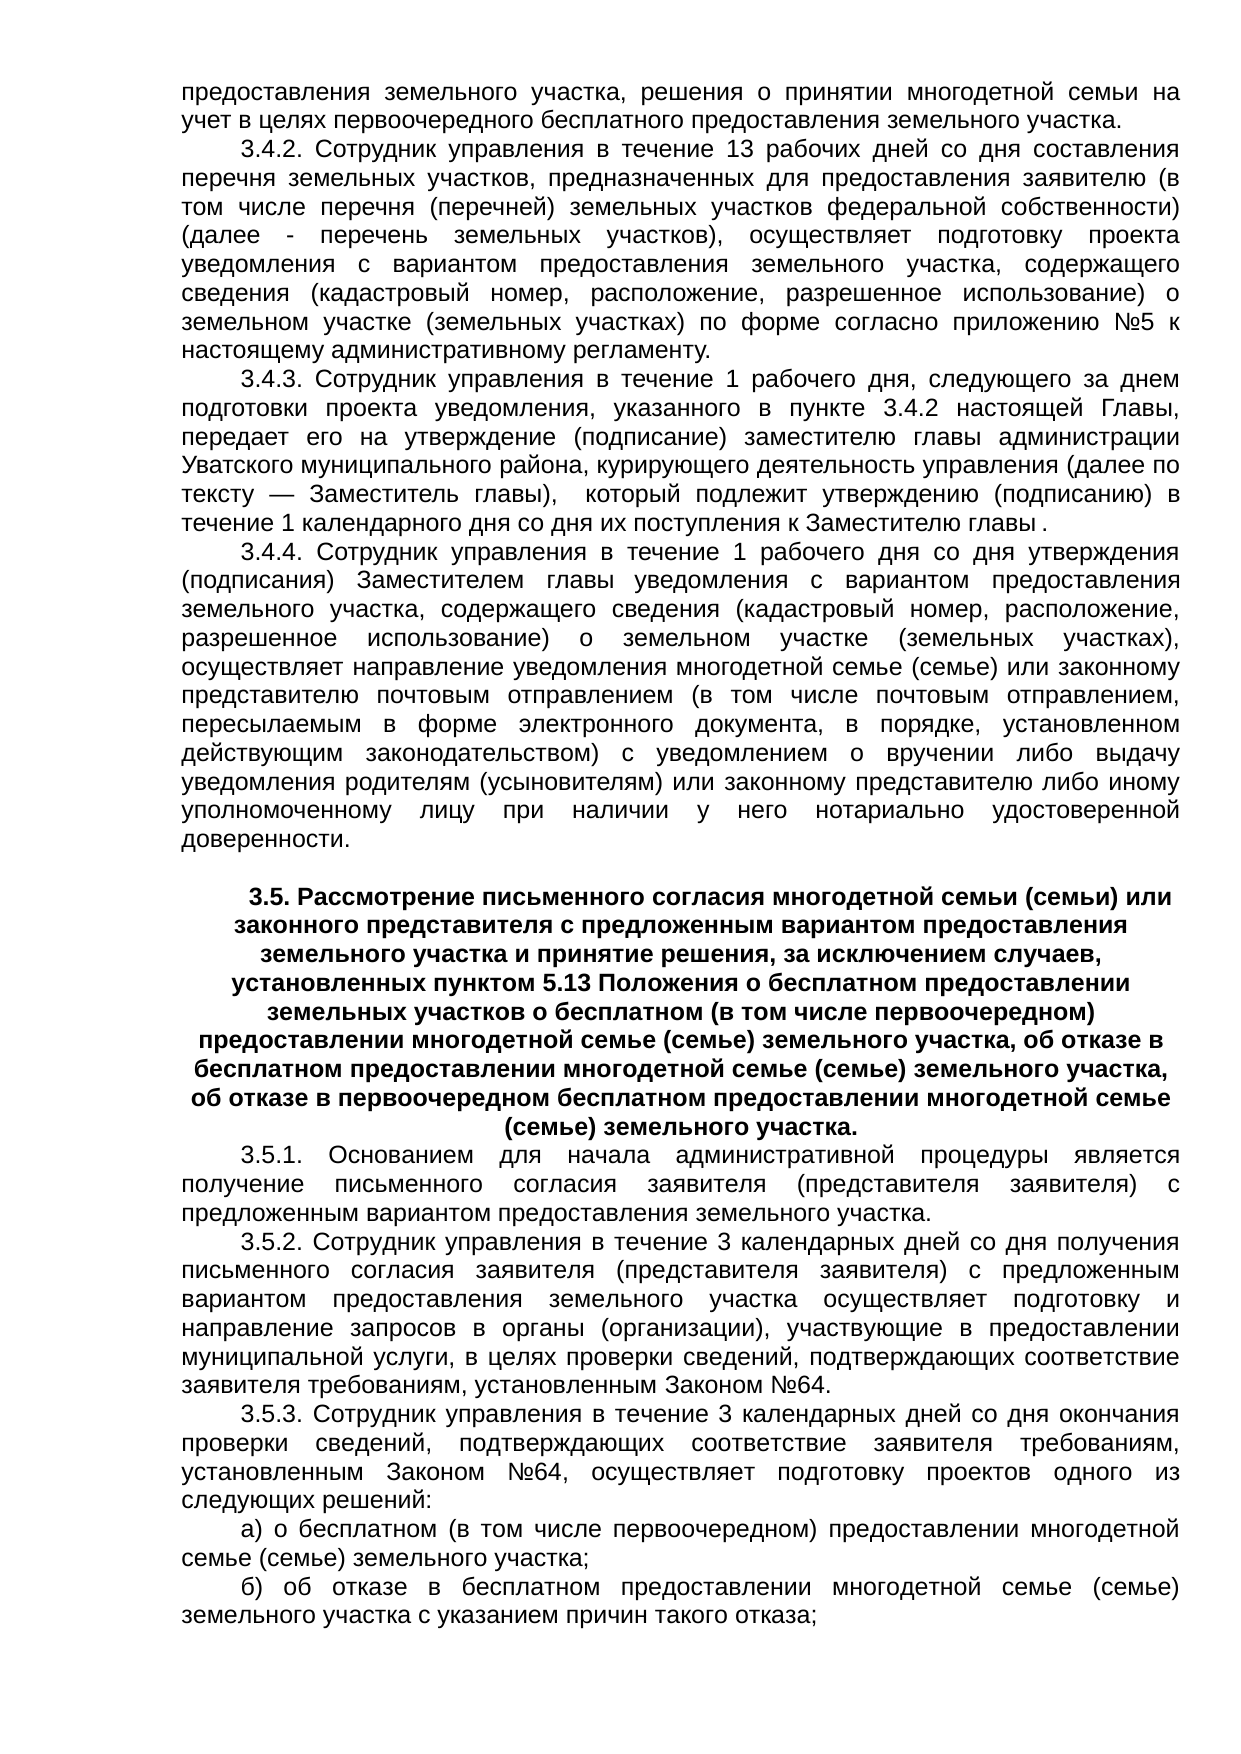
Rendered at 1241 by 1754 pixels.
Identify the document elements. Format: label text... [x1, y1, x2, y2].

text 3.5. Рассмотрение письменного согласия многодетной семьи (семьи) или законного представителя с предложенным вариантом предоставления земельного участка и принятие решения, за исключением случаев, установленных пунктом 5.13 Положения о бесплатном предоставлении земельных участков о бесплатном (в том числе первоочередном) предоставлении многодетной семье (семье) земельного участка, об отказе в бесплатном предоставлении многодетной семье (семье) земельного участка, об отказе в первоочередном бесплатном предоставлении многодетной семье (семье) земельного участка. [181, 882, 1181, 1141]
text а) о бесплатном (в том числе первоочередном) предоставлении многодетной семье (семье) земельного участка; [181, 1514, 1181, 1572]
text 3.4.3. Сотрудник управления в течение 1 рабочего дня, следующего за днем подготовки проекта уведомления, указанного в пункте 3.4.2 настоящей Главы, передает его на утверждение (подписание) заместителю главы администрации Уватского муниципального района, курирующего деятельность управления (далее по тексту — Заместитель главы), который подлежит утверждению (подписанию) в течение 1 календарного дня со дня их поступления к Заместителю главы . [181, 364, 1181, 537]
text 3.5.2. Сотрудник управления в течение 3 календарных дней со дня получения письменного согласия заявителя (представителя заявителя) с предложенным вариантом предоставления земельного участка осуществляет подготовку и направление запросов в органы (организации), участвующие в предоставлении муниципальной услуги, в целях проверки сведений, подтверждающих соответствие заявителя требованиям, установленным Законом №64. [181, 1227, 1181, 1399]
text 3.4.4. Сотрудник управления в течение 1 рабочего дня со дня утверждения (подписания) Заместителем главы уведомления с вариантом предоставления земельного участка, содержащего сведения (кадастровый номер, расположение, разрешенное использование) о земельном участке (земельных участках), осуществляет направление уведомления многодетной семье (семье) или законному представителю почтовым отправлением (в том числе почтовым отправлением, пересылаемым в форме электронного документа, в порядке, установленном действующим законодательством) с уведомлением о вручении либо выдачу уведомления родителям (усыновителям) или законному представителю либо иному уполномоченному лицу при наличии у него нотариально удостоверенной доверенности. [181, 537, 1181, 853]
text предоставления земельного участка, решения о принятии многодетной семьи на учет в целях первоочередного бесплатного предоставления земельного участка. [181, 77, 1181, 134]
text б) об отказе в бесплатном предоставлении многодетной семье (семье) земельного участка с указанием причин такого отказа; [181, 1572, 1181, 1629]
text 3.5.3. Сотрудник управления в течение 3 календарных дней со дня окончания проверки сведений, подтверждающих соответствие заявителя требованиям, установленным Законом №64, осуществляет подготовку проектов одного из следующих решений: [181, 1399, 1181, 1514]
text 3.4.2. Сотрудник управления в течение 13 рабочих дней со дня составления перечня земельных участков, предназначенных для предоставления заявителю (в том числе перечня (перечней) земельных участков федеральной собственности) (далее - перечень земельных участков), осуществляет подготовку проекта уведомления с вариантом предоставления земельного участка, содержащего сведения (кадастровый номер, расположение, разрешенное использование) о земельном участке (земельных участках) по форме согласно приложению №5 к настоящему административному регламенту. [181, 134, 1181, 364]
text 3.5.1. Основанием для начала административной процедуры является получение письменного согласия заявителя (представителя заявителя) с предложенным вариантом предоставления земельного участка. [181, 1141, 1181, 1227]
